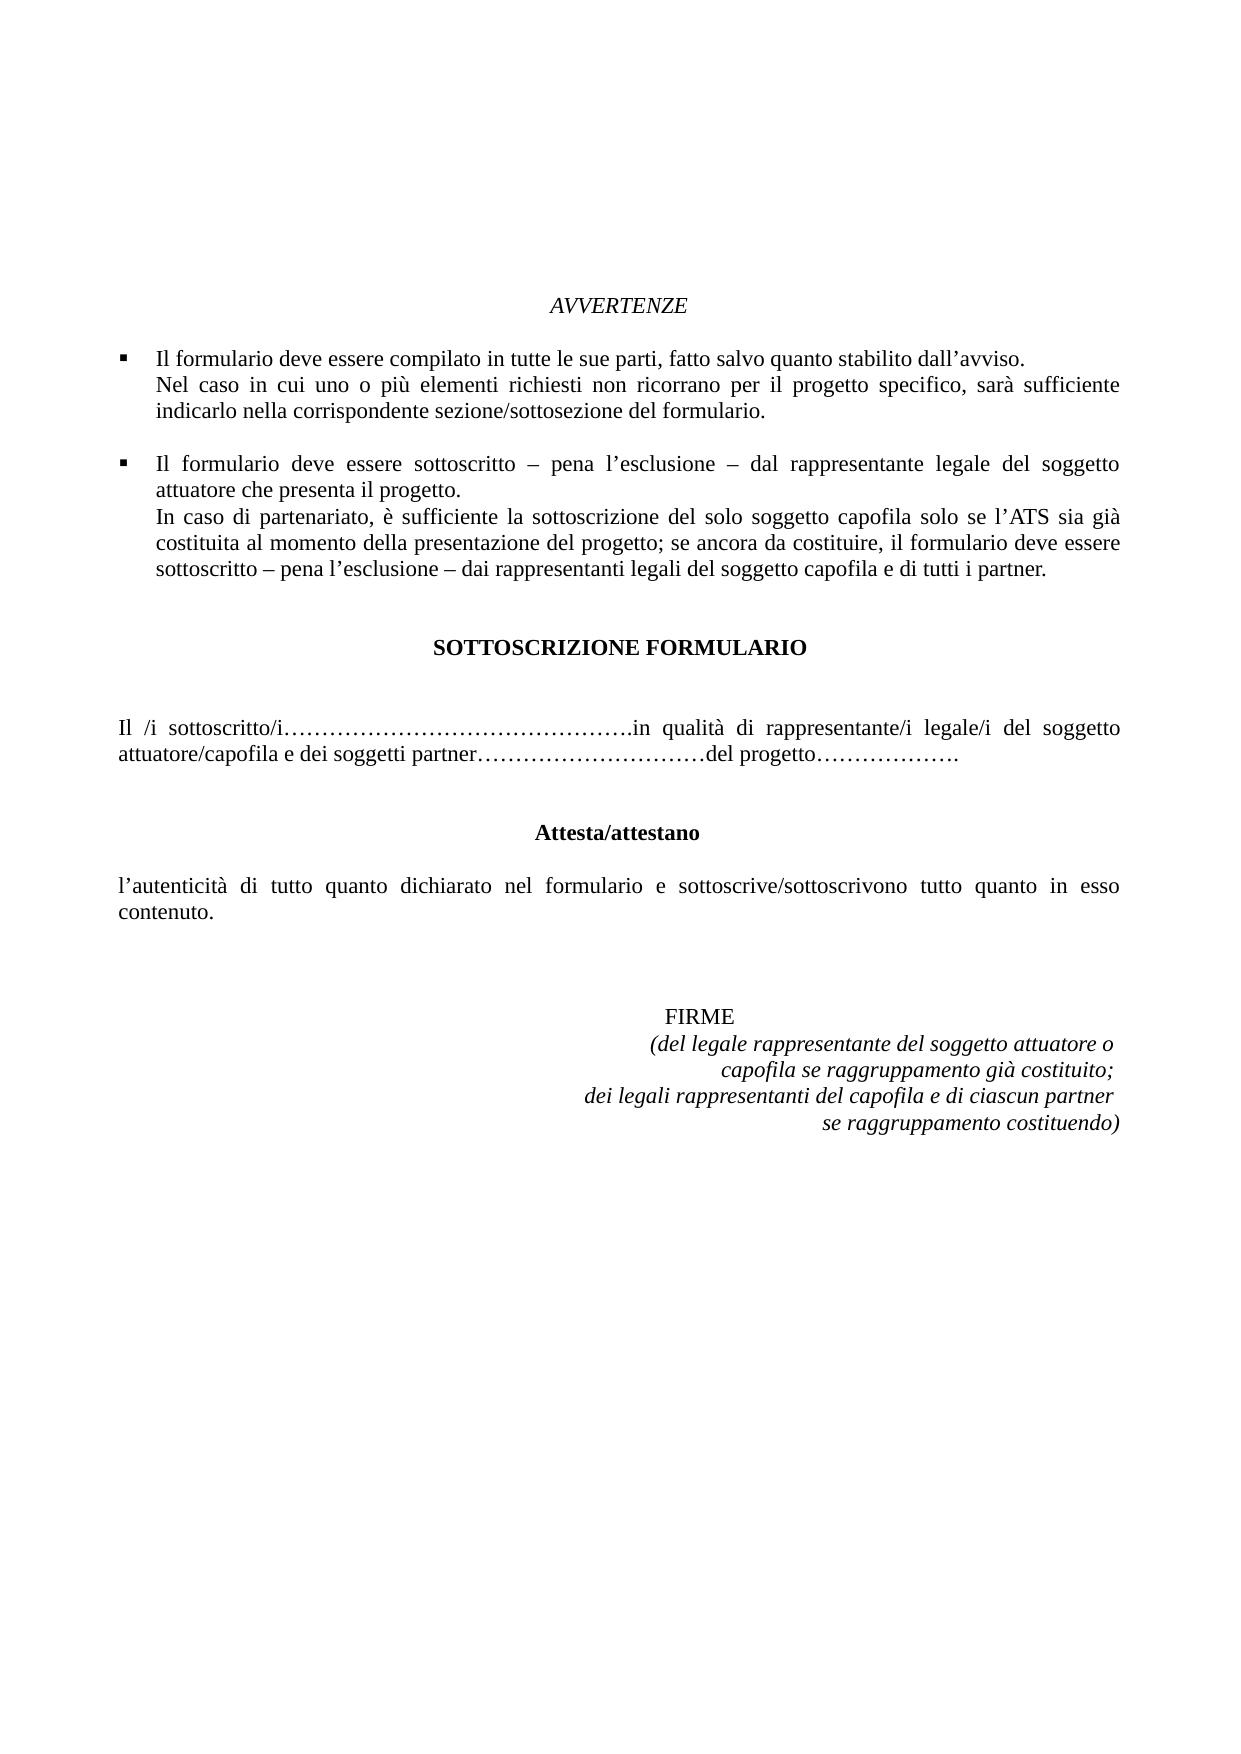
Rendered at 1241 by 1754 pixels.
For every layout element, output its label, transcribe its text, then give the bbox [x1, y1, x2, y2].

text Attesta/attestano [118, 819, 1122, 845]
text SOTTOSCRIZIONE FORMULARIO [118, 634, 1122, 661]
subtitle Il /i sottoscritto/i……………………………………….in qualità di rappresentante/i legale/i del soggetto attuatore/capofila e dei soggetti partner…………………………del progetto………………. [118, 713, 1122, 766]
text capofila se raggruppamento già costituito; [118, 1056, 1122, 1082]
text FIRME [118, 1003, 1122, 1030]
text AVVERTENZE [118, 292, 1122, 318]
list Il formulario deve essere compilato in tutte le sue parti, fatto salvo quanto stabilito dall’avviso. [118, 344, 1122, 371]
text (del legale rappresentante del soggetto attuatore o [118, 1030, 1122, 1056]
text Nel caso in cui uno o più elementi richiesti non ricorrano per il progetto specifico, sarà sufficiente indicarlo nella corrispondente sezione/sottosezione del formulario. [156, 371, 1122, 424]
text l’autenticità di tutto quanto dichiarato nel formulario e sottoscrive/sottoscrivono tutto quanto in esso contenuto. [118, 872, 1122, 924]
text se raggruppamento costituendo) [118, 1109, 1122, 1135]
text In caso di partenariato, è sufficiente la sottoscrizione del solo soggetto capofila solo se l’ATS sia già costituita al momento della presentazione del progetto; se ancora da costituire, il formulario deve essere sottoscritto – pena l’esclusione – dai rappresentanti legali del soggetto capofila e di tutti i partner. [156, 503, 1122, 582]
list Il formulario deve essere sottoscritto – pena l’esclusione – dal rappresentante legale del soggetto attuatore che presenta il progetto. [118, 450, 1122, 503]
text dei legali rappresentanti del capofila e di ciascun partner [118, 1082, 1122, 1109]
